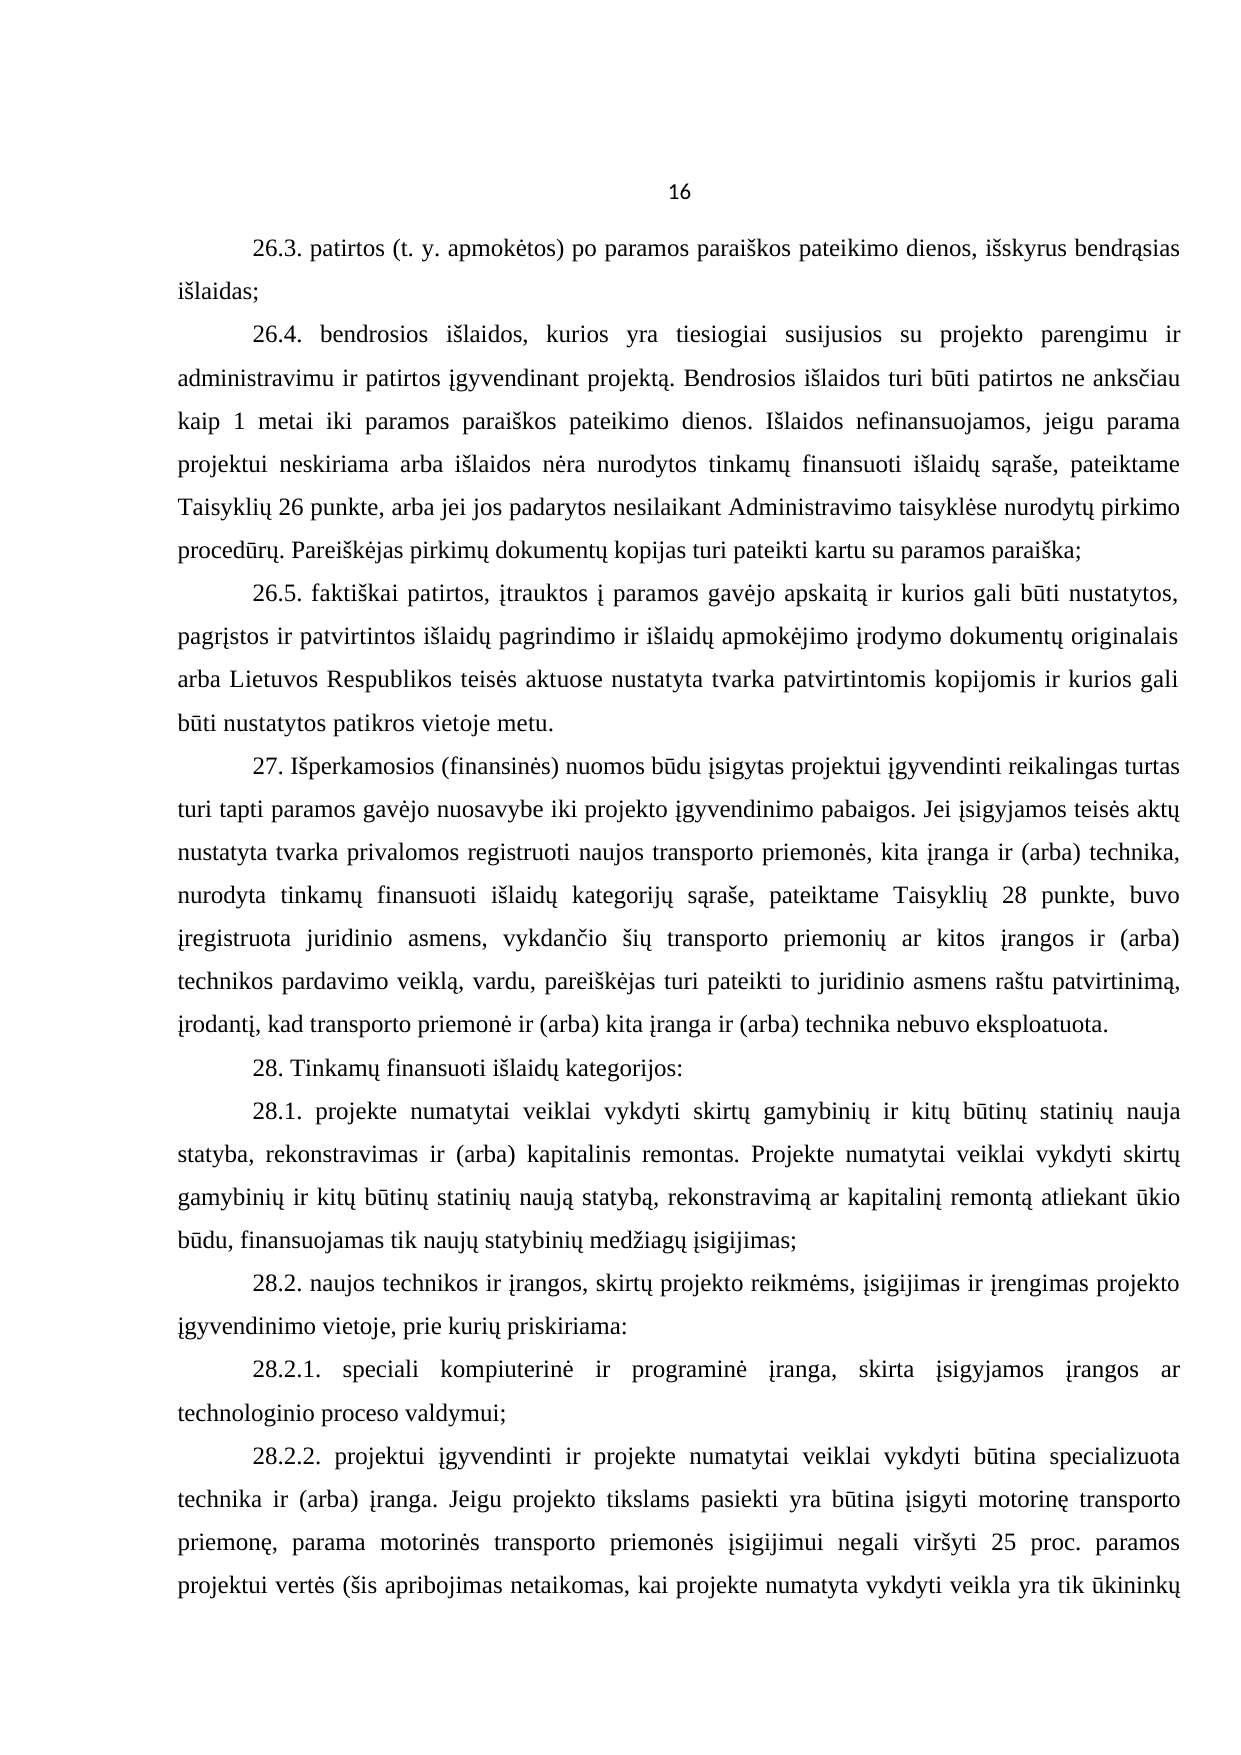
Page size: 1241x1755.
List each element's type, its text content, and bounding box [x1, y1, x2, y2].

text 26.5. faktiškai patirtos, įtrauktos į paramos gavėjo apskaitą ir kurios gali būti nustatytos, pagrįstos ir patvirtintos išlaidų pagrindimo ir išlaidų apmokėjimo įrodymo dokumentų originalais arba Lietuvos Respublikos teisės aktuose nustatyta tvarka patvirtintomis kopijomis ir kurios gali būti nustatytos patikros vietoje metu. [177, 578, 1181, 736]
text 28.2. naujos technikos ir įrangos, skirtų projekto reikmėms, įsigijimas ir įrengimas projekto įgyvendinimo vietoje, prie kurių priskiriama: [177, 1268, 1181, 1340]
text 28.2.2. projektui įgyvendinti ir projekte numatytai veiklai vykdyti būtina specializuota technika ir (arba) įranga. Jeigu projekto tikslams pasiekti yra būtina įsigyti motorinę transporto priemonę, parama motorinės transporto priemonės įsigijimui negali viršyti 25 proc. paramos projektui vertės (šis apribojimas netaikomas, kai projekte numatyta vykdyti veikla yra tik ūkininkų [177, 1441, 1181, 1599]
text 26.3. patirtos (t. y. apmokėtos) po paramos paraiškos pateikimo dienos, išskyrus bendrąsias išlaidas; [177, 233, 1181, 305]
text 26.4. bendrosios išlaidos, kurios yra tiesiogiai susijusios su projekto parengimu ir administravimu ir patirtos įgyvendinant projektą. Bendrosios išlaidos turi būti patirtos ne anksčiau kaip 1 metai iki paramos paraiškos pateikimo dienos. Išlaidos nefinansuojamos, jeigu parama projektui neskiriama arba išlaidos nėra nurodytos tinkamų finansuoti išlaidų sąraše, pateiktame Taisyklių 26 punkte, arba jei jos padarytos nesilaikant Administravimo taisyklėse nurodytų pirkimo procedūrų. Pareiškėjas pirkimų dokumentų kopijas turi pateikti kartu su paramos paraiška; [177, 319, 1181, 564]
text 27. Išperkamosios (finansinės) nuomos būdu įsigytas projektui įgyvendinti reikalingas turtas turi tapti paramos gavėjo nuosavybe iki projekto įgyvendinimo pabaigos. Jei įsigyjamos teisės aktų nustatyta tvarka privalomos registruoti naujos transporto priemonės, kita įranga ir (arba) technika, nurodyta tinkamų finansuoti išlaidų kategorijų sąraše, pateiktame Taisyklių 28 punkte, buvo įregistruota juridinio asmens, vykdančio šių transporto priemonių ar kitos įrangos ir (arba) technikos pardavimo veiklą, vardu, pareiškėjas turi pateikti to juridinio asmens raštu patvirtinimą, įrodantį, kad transporto priemonė ir (arba) kita įranga ir (arba) technika nebuvo eksploatuota. [177, 751, 1181, 1038]
text 28.2.1. speciali kompiuterinė ir programinė įranga, skirta įsigyjamos įrangos ar technologinio proceso valdymui; [177, 1354, 1181, 1426]
text 28. Tinkamų finansuoti išlaidų kategorijos: [177, 1053, 1181, 1081]
text 28.1. projekte numatytai veiklai vykdyti skirtų gamybinių ir kitų būtinų statinių nauja statyba, rekonstravimas ir (arba) kapitalinis remontas. Projekte numatytai veiklai vykdyti skirtų gamybinių ir kitų būtinų statinių naują statybą, rekonstravimą ar kapitalinį remontą atliekant ūkio būdu, finansuojamas tik naujų statybinių medžiagų įsigijimas; [177, 1096, 1181, 1254]
